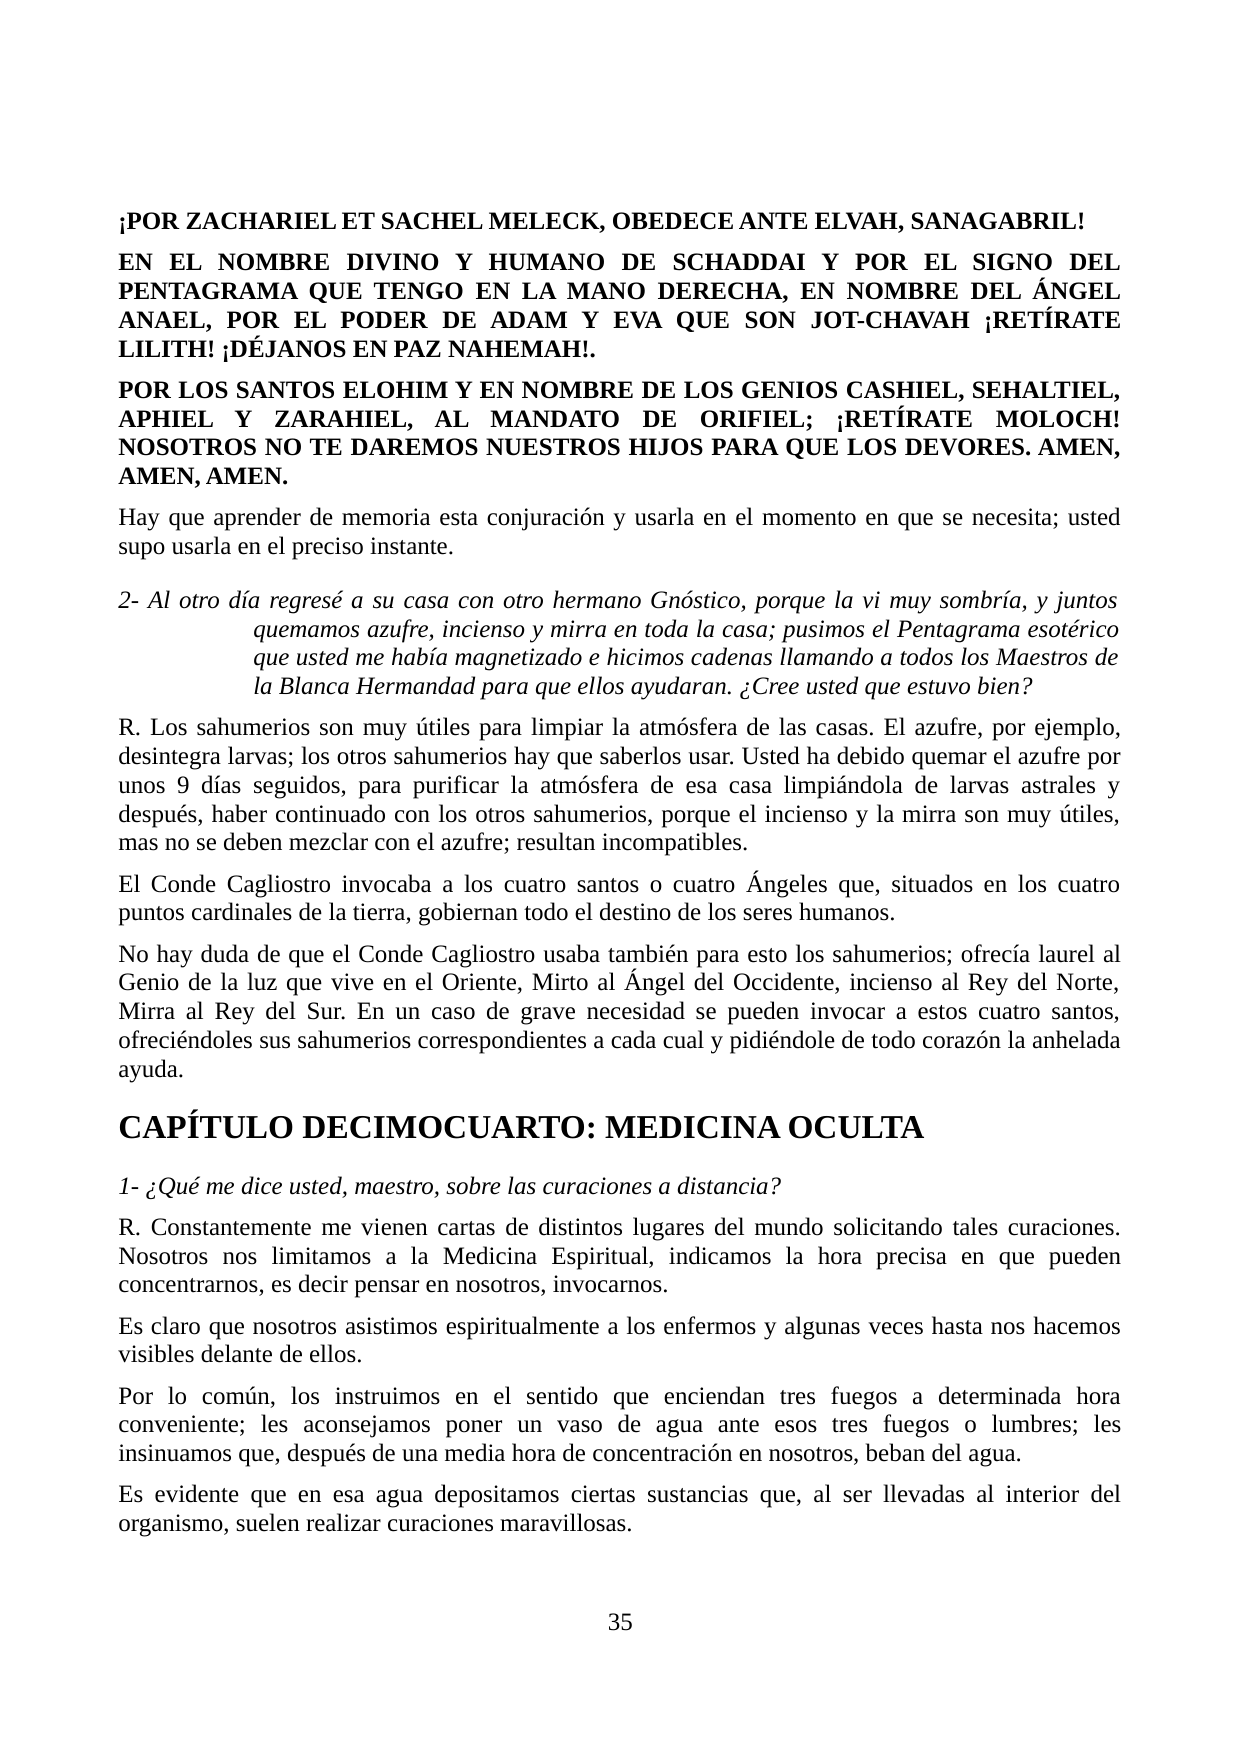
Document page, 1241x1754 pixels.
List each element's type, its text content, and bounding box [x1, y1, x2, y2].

subtitle 1- ¿Qué me dice usted, maestro, sobre las curaciones a distancia? [118, 1171, 1122, 1199]
text ¡POR ZACHARIEL ET SACHEL MELECK, OBEDECE ANTE ELVAH, SANAGABRIL! [118, 206, 1122, 235]
text EN EL NOMBRE DIVINO Y HUMANO DE SCHADDAI Y POR EL SIGNO DEL PENTAGRAMA QUE TENGO EN LA MANO DERECHA, EN NOMBRE DEL ÁNGEL ANAEL, POR EL PODER DE ADAM Y EVA QUE SON JOT-CHAVAH ¡RETÍRATE LILITH! ¡DÉJANOS EN PAZ NAHEMAH!. [118, 247, 1122, 362]
text R. Constantemente me vienen cartas de distintos lugares del mundo solicitando tales curaciones. Nosotros nos limitamos a la Medicina Espiritual, indicamos la hora precisa en que pueden concentrarnos, es decir pensar en nosotros, invocarnos. [118, 1212, 1122, 1298]
text POR LOS SANTOS ELOHIM Y EN NOMBRE DE LOS GENIOS CASHIEL, SEHALTIEL, APHIEL Y ZARAHIEL, AL MANDATO DE ORIFIEL; ¡RETÍRATE MOLOCH! NOSOTROS NO TE DAREMOS NUESTROS HIJOS PARA QUE LOS DEVORES. AMEN, AMEN, AMEN. [118, 375, 1122, 490]
text No hay duda de que el Conde Cagliostro usaba también para esto los sahumerios; ofrecía laurel al Genio de la luz que vive en el Oriente, Mirto al Ángel del Occidente, incienso al Rey del Norte, Mirra al Rey del Sur. En un caso de grave necesidad se pueden invocar a estos cuatro santos, ofreciéndoles sus sahumerios correspondientes a cada cual y pidiéndole de todo corazón la anhelada ayuda. [118, 939, 1122, 1082]
text Es evidente que en esa agua depositamos ciertas sustancias que, al ser llevadas al interior del organismo, suelen realizar curaciones maravillosas. [118, 1479, 1122, 1537]
text Por lo común, los instruimos en el sentido que enciendan tres fuegos a determinada hora conveniente; les aconsejamos poner un vaso de agua ante esos tres fuegos o lumbres; les insinuamos que, después de una media hora de concentración en nosotros, beban del agua. [118, 1381, 1122, 1467]
text Hay que aprender de memoria esta conjuración y usarla en el momento en que se necesita; usted supo usarla en el preciso instante. [118, 502, 1122, 560]
text El Conde Cagliostro invocaba a los cuatro santos o cuatro Ángeles que, situados en los cuatro puntos cardinales de la tierra, gobiernan todo el destino de los seres humanos. [118, 869, 1122, 926]
subtitle 2- Al otro día regresé a su casa con otro hermano Gnóstico, porque la vi muy sombría, y juntos quemamos azufre, incienso y mirra en toda la casa; pusimos el Pentagrama esotérico que usted me había magnetizado e hicimos cadenas llamando a todos los Maestros de la Blanca Hermandad para que ellos ayudaran. ¿Cree usted que estuvo bien? [118, 585, 1122, 700]
subtitle CAPÍTULO DECIMOCUARTO: MEDICINA OCULTA [118, 1107, 1122, 1146]
text Es claro que nosotros asistimos espiritualmente a los enfermos y algunas veces hasta nos hacemos visibles delante de ellos. [118, 1311, 1122, 1368]
text R. Los sahumerios son muy útiles para limpiar la atmósfera de las casas. El azufre, por ejemplo, desintegra larvas; los otros sahumerios hay que saberlos usar. Usted ha debido quemar el azufre por unos 9 días seguidos, para purificar la atmósfera de esa casa limpiándola de larvas astrales y después, haber continuado con los otros sahumerios, porque el incienso y la mirra son muy útiles, mas no se deben mezclar con el azufre; resultan incompatibles. [118, 712, 1122, 856]
